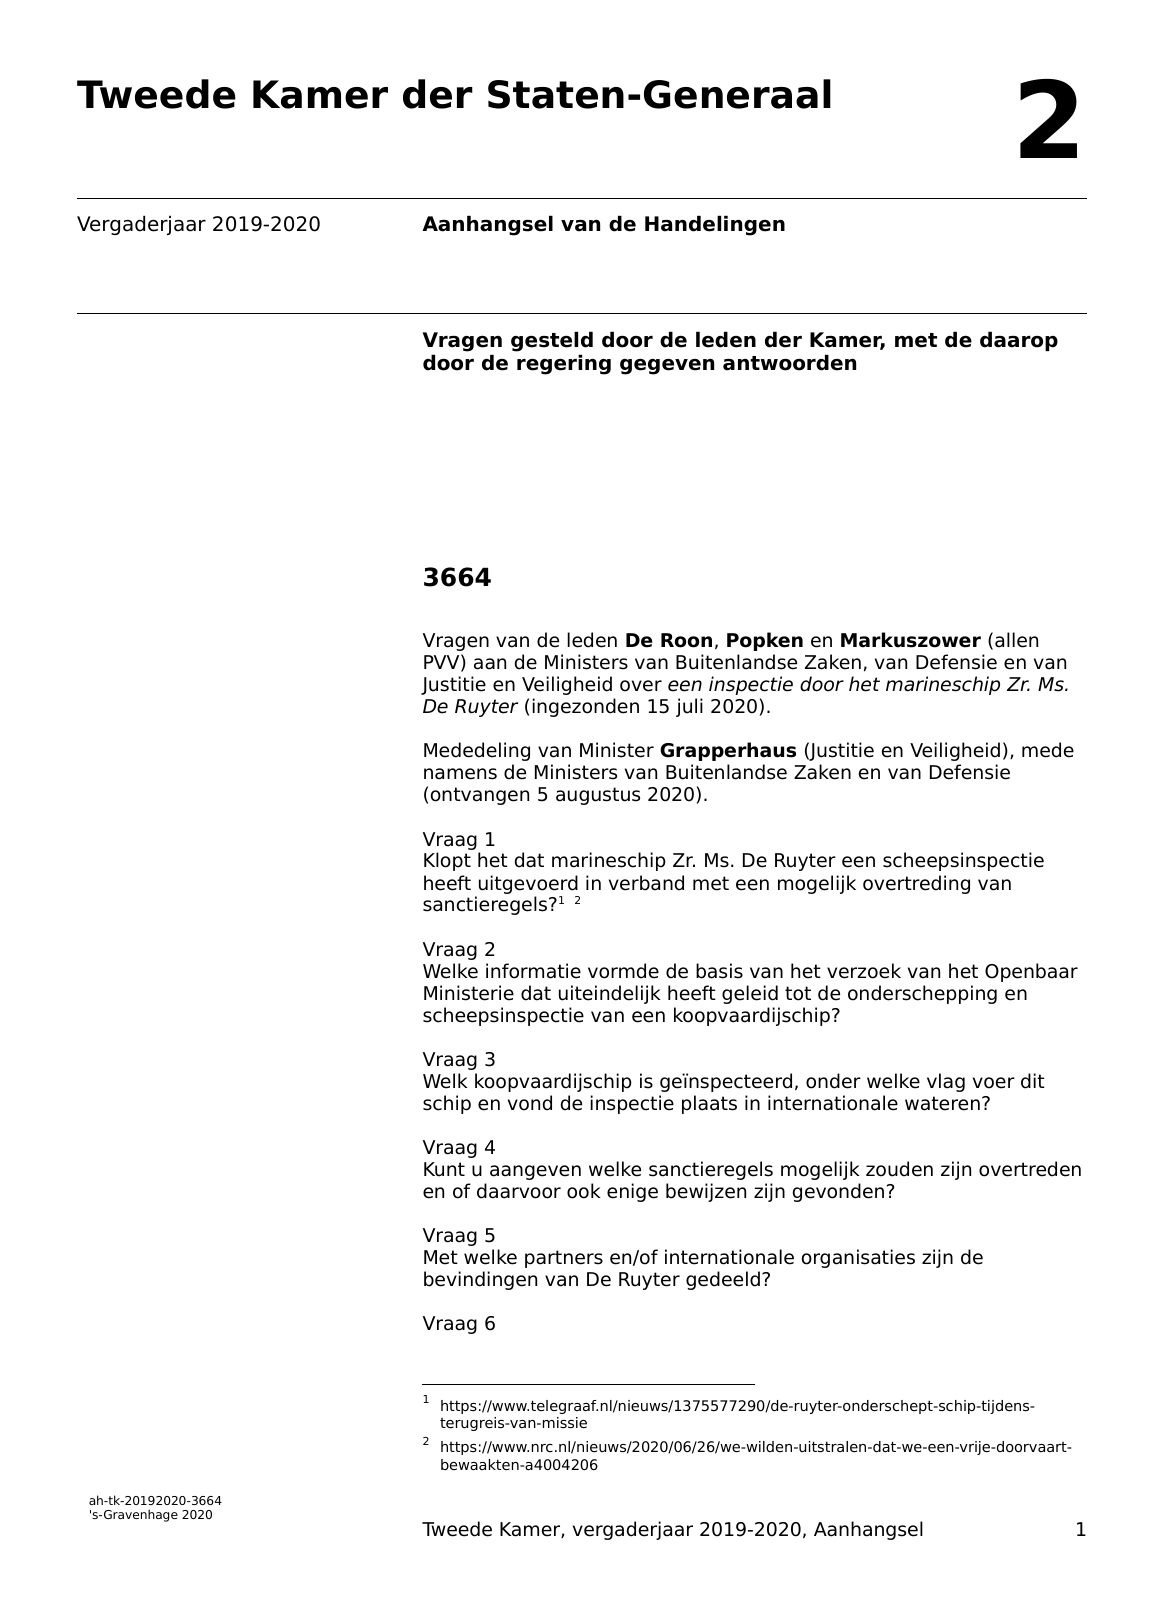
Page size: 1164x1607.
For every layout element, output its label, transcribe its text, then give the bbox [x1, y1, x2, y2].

text 3664 [422, 563, 1087, 592]
text Welke informatie vormde de basis van het verzoek van het Openbaar Ministerie dat uiteindelijk heeft geleid tot de onderschepping en scheepsinspectie van een koopvaardijschip? [422, 961, 1087, 1026]
table_cell Vergaderjaar 2019-2020 [77, 199, 422, 313]
table_header Tweede Kamer der Staten-Generaal [77, 59, 886, 198]
text Vraag 5 [422, 1225, 1087, 1247]
table_header 2 [886, 59, 1087, 198]
text https://www.telegraaf.nl/nieuws/1375577290/de-ruyter-onderschept-schip-tijdens-terugreis-van-missie [422, 1393, 1087, 1432]
text Vragen van de leden De Roon, Popken en Markuszower (allen PVV) aan de Ministers van Buitenlandse Zaken, van Defensie en van Justitie en Veiligheid over een inspectie door het marineschip Zr. Ms. De Ruyter (ingezonden 15 juli 2020). [422, 630, 1087, 718]
text Klopt het dat marineschip Zr. Ms. De Ruyter een scheepsinspectie heeft uitgevoerd in verband met een mogelijk overtreding van sanctieregels? [422, 850, 1087, 916]
text Met welke partners en/of internationale organisaties zijn de bevindingen van De Ruyter gedeeld? [422, 1247, 1087, 1291]
table_cell Aanhangsel van de Handelingen [422, 199, 1087, 313]
text ah-tk-20192020-3664 [88, 1494, 323, 1508]
text Vraag 1 [422, 828, 1087, 850]
text Vraag 2 [422, 938, 1087, 961]
text Mededeling van Minister Grapperhaus (Justitie en Veiligheid), mede namens de Ministers van Buitenlandse Zaken en van Defensie (ontvangen 5 augustus 2020). [422, 740, 1087, 806]
text Kunt u aangeven welke sanctieregels mogelijk zouden zijn overtreden en of daarvoor ook enige bewijzen zijn gevonden? [422, 1159, 1087, 1203]
text 's-Gravenhage 2020 [88, 1508, 323, 1522]
table_cell Vragen gesteld door de leden der Kamer, met de daarop door de regering gegeven antwoorden [422, 314, 1087, 375]
text https://www.nrc.nl/nieuws/2020/06/26/we-wilden-uitstralen-dat-we-een-vrije-doorvaart-bewaakten-a4004206 [422, 1435, 1087, 1474]
text Vraag 4 [422, 1137, 1087, 1159]
text Vraag 3 [422, 1049, 1087, 1071]
text Vraag 6 [422, 1313, 1087, 1335]
table_cell [77, 314, 422, 375]
text Welk koopvaardijschip is geïnspecteerd, onder welke vlag voer dit schip en vond de inspectie plaats in internationale wateren? [422, 1071, 1087, 1114]
